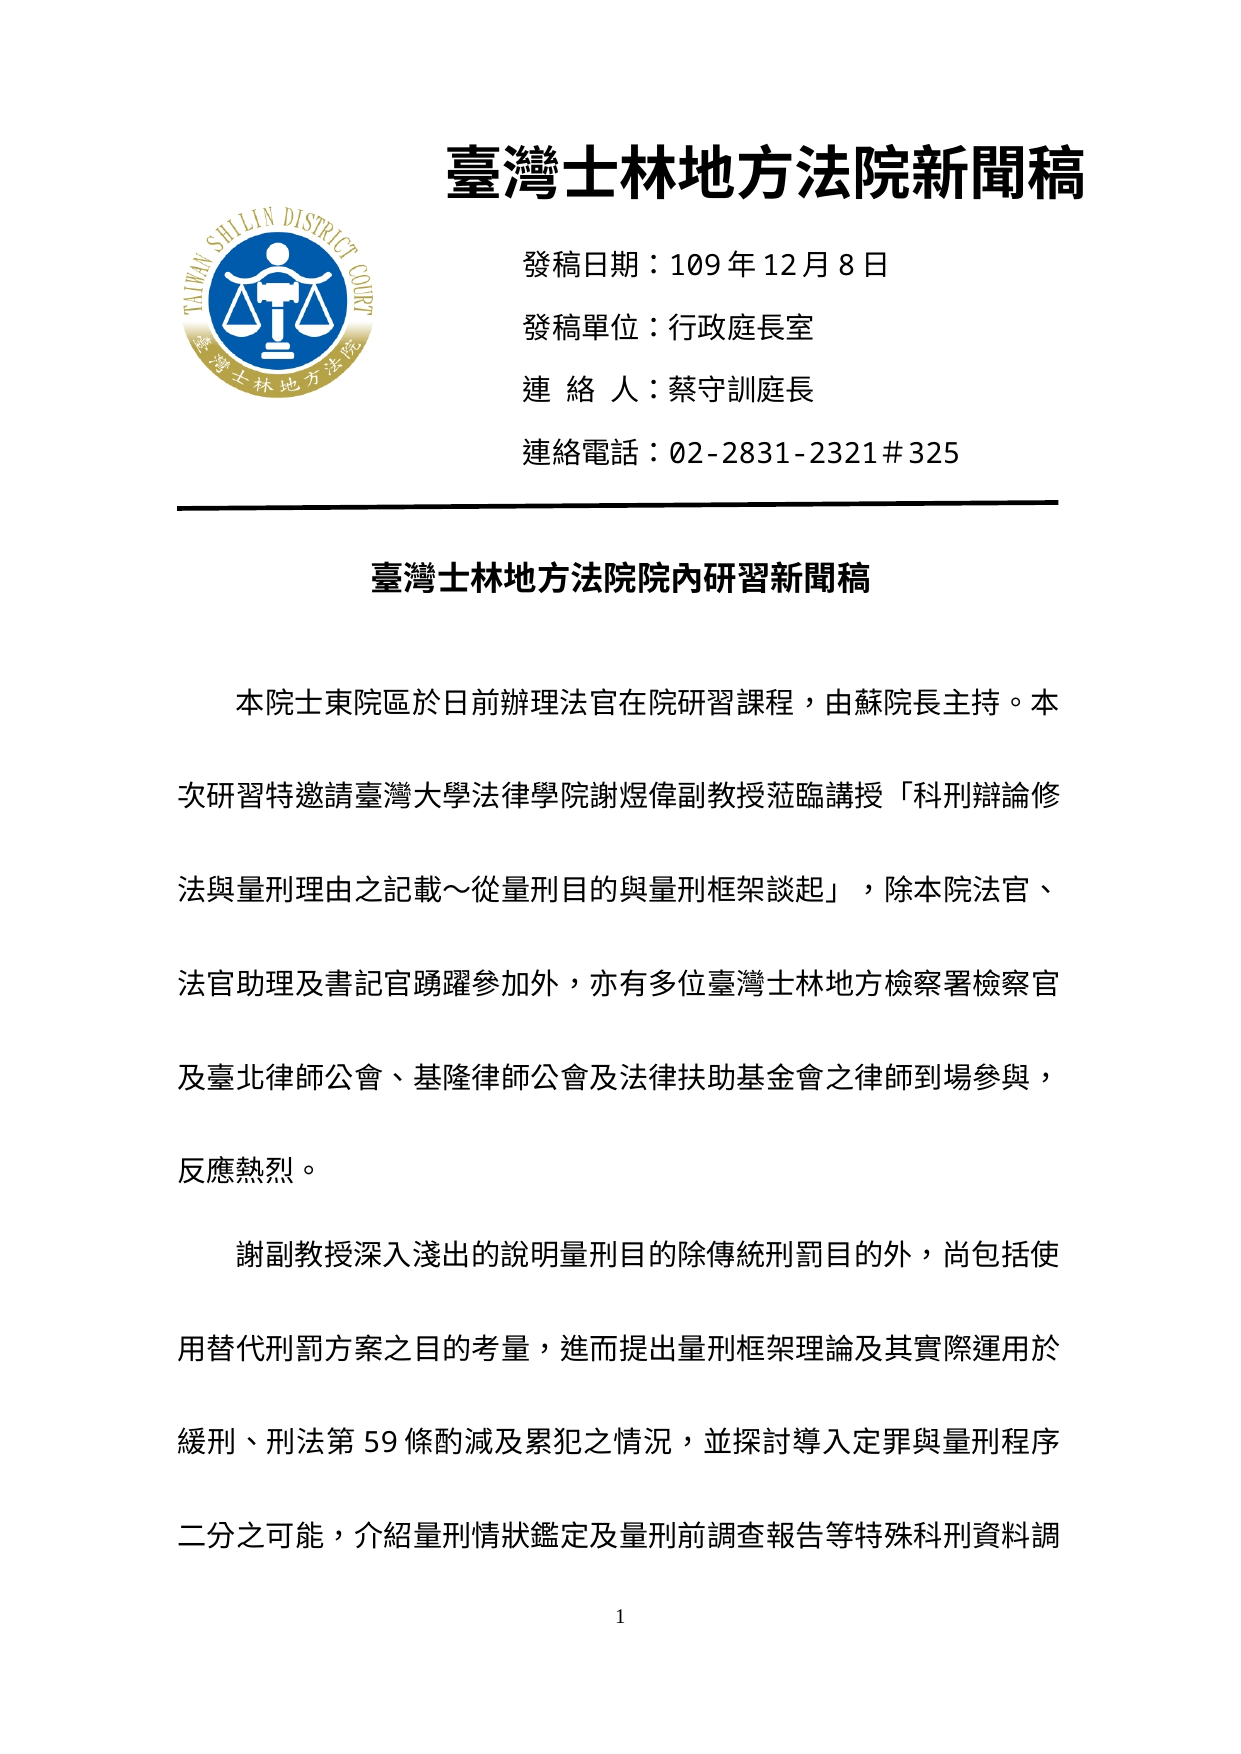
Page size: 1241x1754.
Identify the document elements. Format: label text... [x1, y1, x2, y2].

text 謝副教授深入淺出的說明量刑目的除傳統刑罰目的外，尚包括使用替代刑罰方案之目的考量，進而提出量刑框架理論及其實際運用於緩刑、刑法第59條酌減及累犯之情況，並探討導入定罪與量刑程序二分之可能，介紹量刑情狀鑑定及量刑前調查報告等特殊科刑資料調查程序，更舉日本裁判員裁判案件的量刑理由為例，說明量刑行情、量刑綱領與判決理由之構成，均可作為我國判決量刑理由書寫之借鏡。 [177, 1211, 1063, 1555]
table_header [161, 96, 410, 471]
text 本院士東院區於日前辦理法官在院研習課程，由蘇院長主持。本次研習特邀請臺灣大學法律學院謝煜偉副教授蒞臨講授「科刑辯論修法與量刑理由之記載～從量刑目的與量刑框架談起」，除本院法官、法官助理及書記官踴躍參加外，亦有多位臺灣士林地方檢察署檢察官及臺北律師公會、基隆律師公會及法律扶助基金會之律師到場參與，反應熱烈。 [177, 659, 1063, 1190]
table_header 臺灣士林地方法院新聞稿 發稿日期：109年12月8日 發稿單位：行政庭長室 連 絡 人：蔡守訓庭長 連絡電話：02-2831-2321＃325 [410, 96, 1120, 471]
text 臺灣士林地方法院院內研習新聞稿 [177, 534, 1063, 596]
